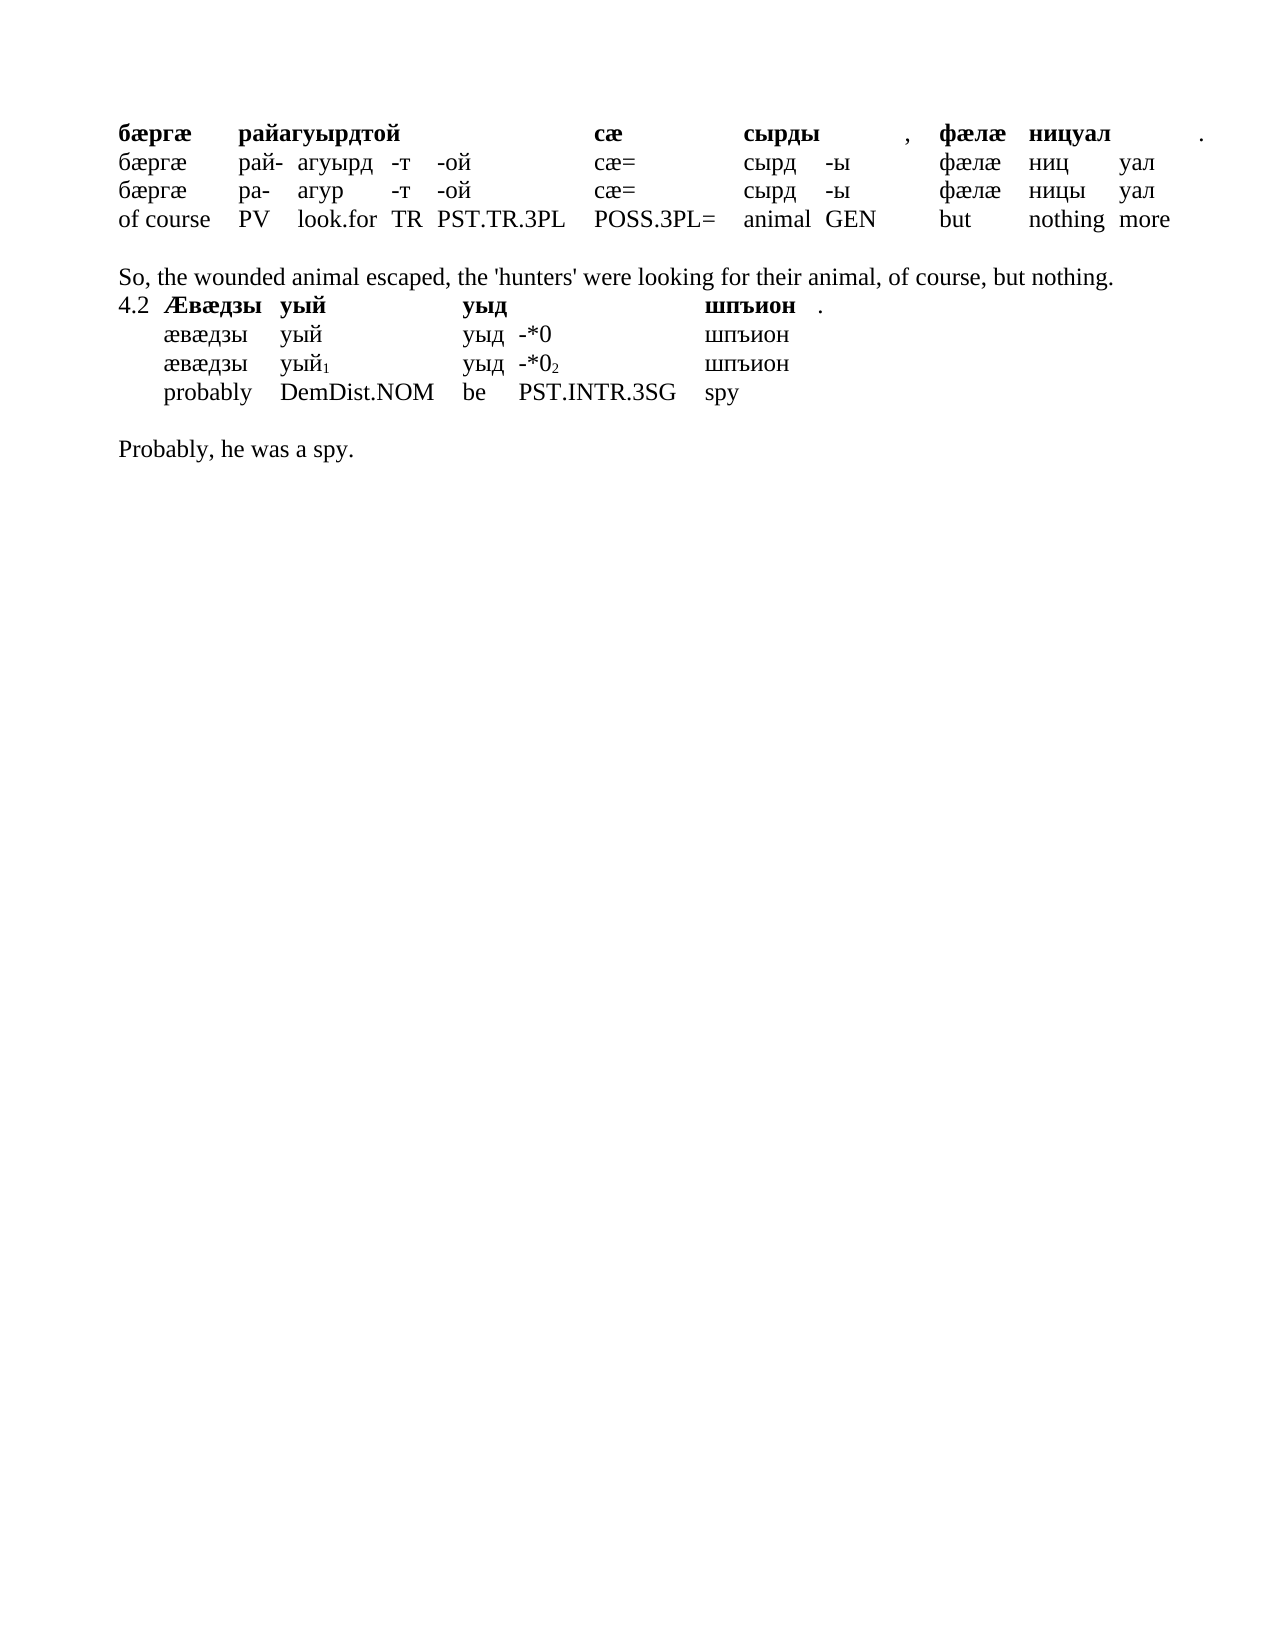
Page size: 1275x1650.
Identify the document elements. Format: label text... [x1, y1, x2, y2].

text фæлæ [939, 147, 1001, 176]
text сæ= [594, 176, 716, 204]
text уыд [462, 319, 504, 348]
text of course [118, 204, 211, 233]
text -т [391, 147, 423, 176]
text ницуал [1029, 118, 1184, 147]
text фæлæ [939, 118, 1015, 147]
text PV [238, 204, 283, 233]
text -ы [825, 147, 877, 176]
text шпъион [704, 319, 789, 348]
text сырд [743, 147, 811, 176]
text уый1 [280, 348, 435, 377]
text more [1119, 204, 1170, 233]
text , [904, 118, 925, 147]
text spy [704, 377, 789, 406]
text ра- [238, 176, 283, 204]
text -ой [437, 147, 566, 176]
text be [462, 377, 504, 406]
text Ӕвæдзы [163, 291, 266, 319]
text ӕвæдзы [163, 319, 252, 348]
text POSS.3PL= [594, 204, 716, 233]
text PST.INTR.3SG [518, 377, 677, 406]
text GEN [825, 204, 877, 233]
text -ой [437, 176, 566, 204]
text шпъион [704, 291, 803, 319]
text сырды [743, 118, 891, 147]
text Probably, he was a spy. [118, 434, 1249, 463]
text but [939, 204, 1001, 233]
text уыд [462, 291, 691, 319]
text сырд [743, 176, 811, 204]
text агур [297, 176, 377, 204]
text уал [1119, 147, 1170, 176]
text So, the wounded animal escaped, the 'hunters' were looking for their animal, of course, but nothing. [118, 262, 1249, 291]
text сæ= [594, 147, 716, 176]
text ниц [1029, 147, 1105, 176]
text -*0 [518, 319, 677, 348]
text PST.TR.3PL [437, 204, 566, 233]
text бæргæ [118, 147, 211, 176]
text probably [163, 377, 252, 406]
text уый [280, 291, 449, 319]
text уал [1119, 176, 1170, 204]
text ӕвæдзы [163, 348, 252, 377]
text ницы [1029, 176, 1105, 204]
text сæ [594, 118, 729, 147]
text уыд [462, 348, 504, 377]
text . [1198, 118, 1219, 147]
text nothing [1029, 204, 1105, 233]
text уый [280, 319, 435, 348]
text бæргæ [118, 176, 211, 204]
text райагуырдтой [238, 118, 580, 147]
text animal [743, 204, 811, 233]
text DemDist.NOM [280, 377, 435, 406]
text -т [391, 176, 423, 204]
text рай- [238, 147, 283, 176]
text . [817, 291, 838, 319]
text look.for [297, 204, 377, 233]
text -*02 [518, 348, 677, 377]
text 4.2 [118, 291, 149, 319]
text TR [391, 204, 423, 233]
text фæлæ [939, 176, 1001, 204]
text агуырд [297, 147, 377, 176]
text бæргæ [118, 118, 224, 147]
text шпъион [704, 348, 789, 377]
text -ы [825, 176, 877, 204]
